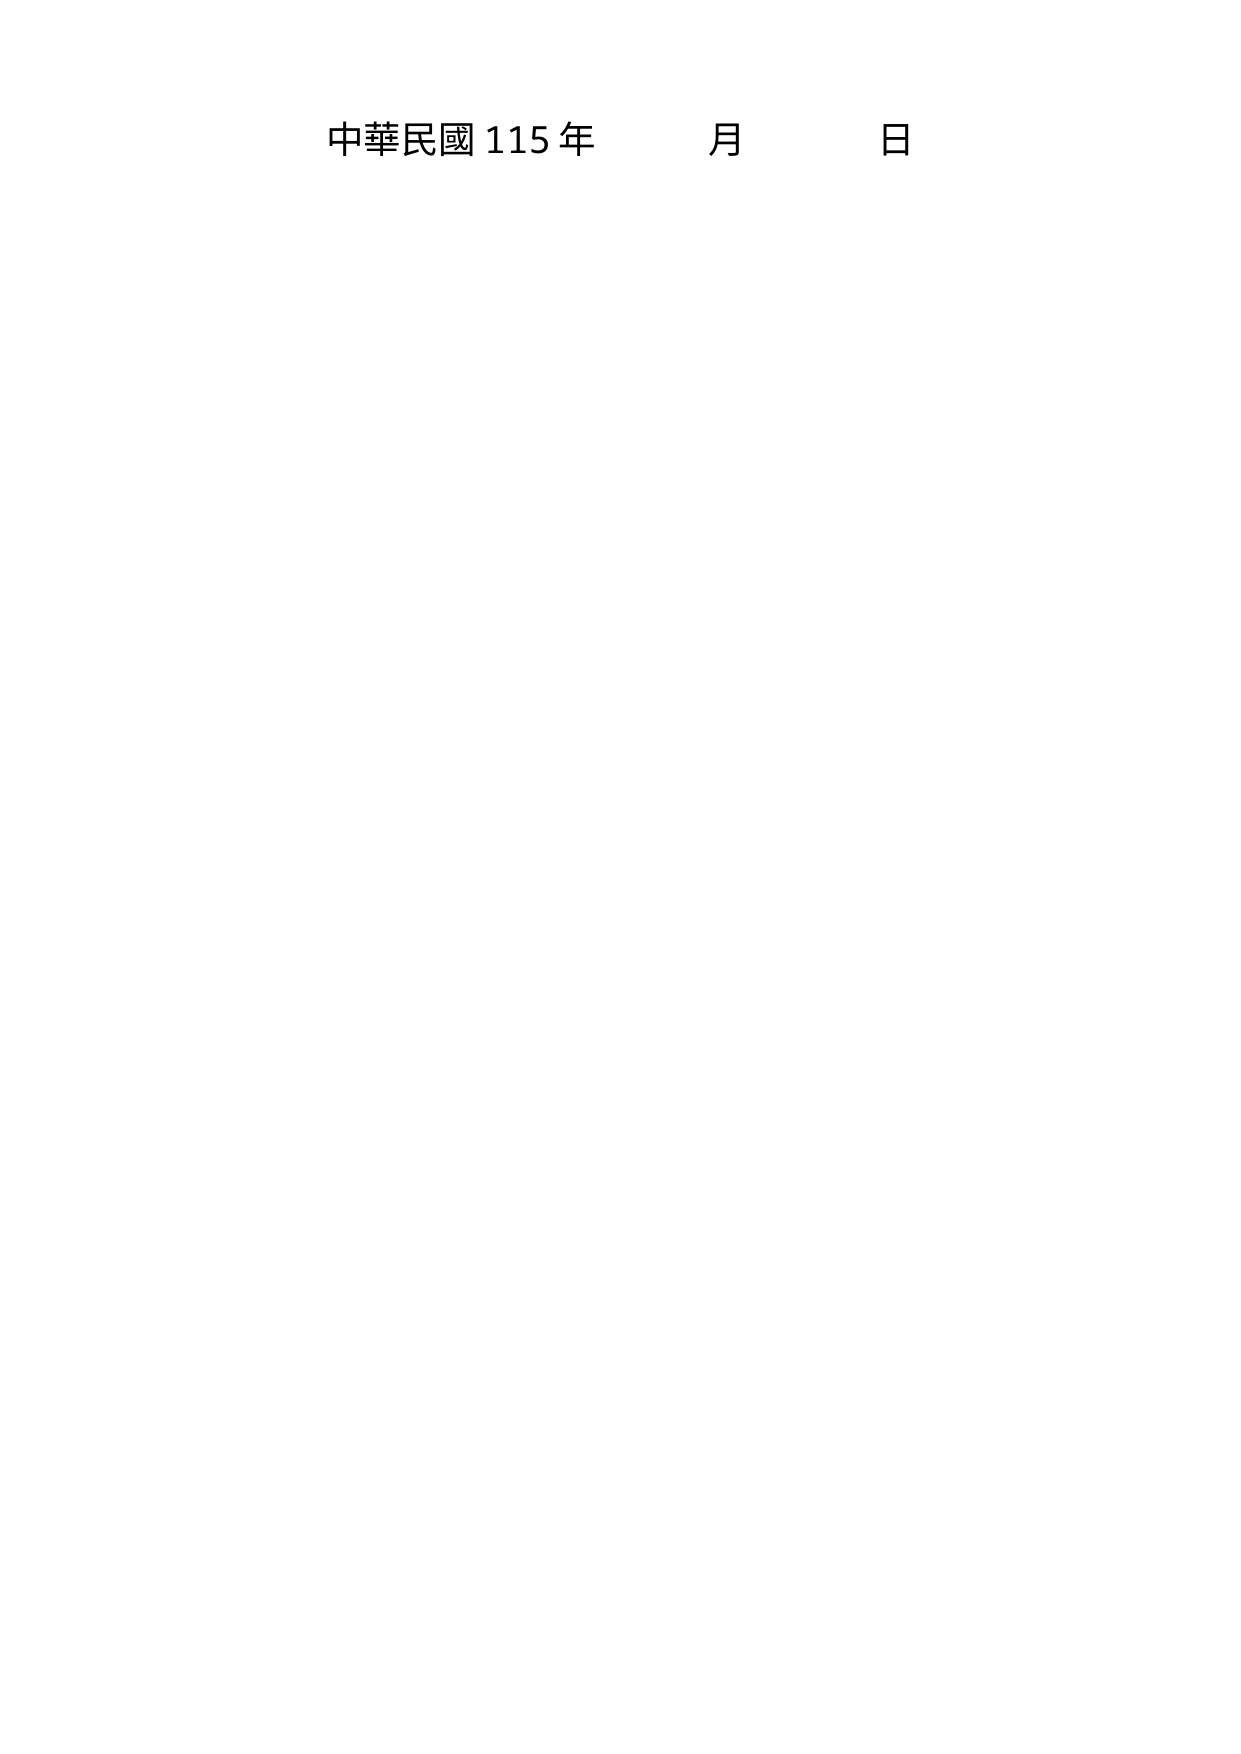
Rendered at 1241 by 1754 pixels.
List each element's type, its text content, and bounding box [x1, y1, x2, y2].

text 中華民國115年 月 日 [75, 96, 1165, 158]
